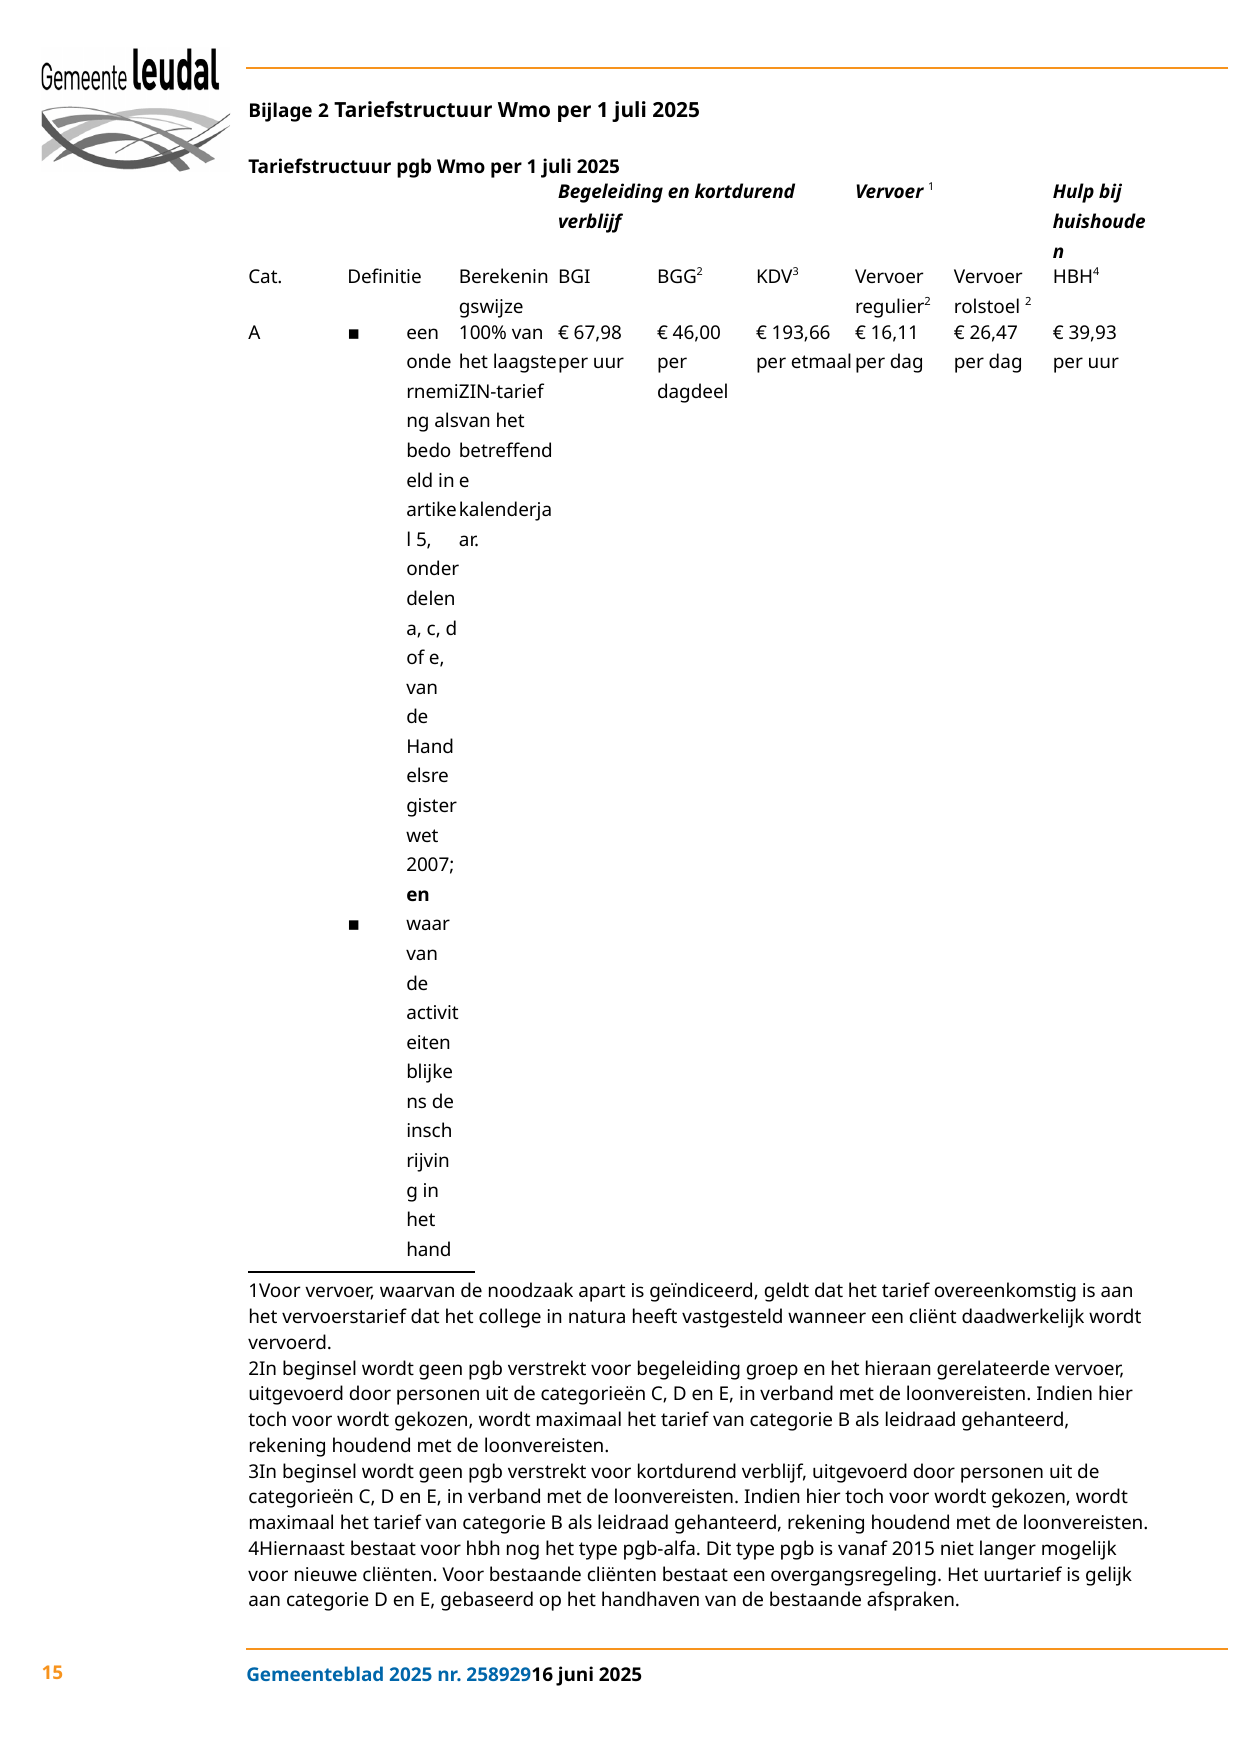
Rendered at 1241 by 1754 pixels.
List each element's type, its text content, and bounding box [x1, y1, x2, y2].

table_cell [248, 179, 459, 264]
table_cell A [248, 319, 347, 1262]
table_cell € 193,66 per etmaal [756, 319, 855, 1262]
table_header Tariefstructuur pgb Wmo per 1 juli 2025 [248, 153, 1152, 179]
table_cell Definitie [347, 264, 459, 319]
table_cell BGG [657, 264, 756, 319]
table_cell BGI [558, 264, 657, 319]
table_cell € 26,47 per dag [954, 319, 1053, 1262]
table_cell Berekeningswijze [459, 264, 558, 319]
text Bijlage 2 Tariefstructuur Wmo per 1 juli 2025 [248, 95, 1152, 123]
table_cell KDV [756, 264, 855, 319]
table_cell Cat. [248, 264, 347, 319]
table_cell HBH [1053, 264, 1152, 319]
table_cell Vervoer rolstoel 2 [954, 264, 1053, 319]
table_cell Hulp bij huishouden [1053, 179, 1152, 264]
table_cell € 39,93 per uur [1053, 319, 1152, 1262]
table_cell 100% van het laagste ZIN-tarief van het betreffende kalenderjaar. [459, 319, 558, 1262]
picture [41, 47, 231, 172]
table_cell Vervoer regulier2 [855, 264, 954, 319]
table_cell € 46,00 per dagdeel [657, 319, 756, 1262]
table_cell een onderneming als bedoeld in artikel 5, onderdelen a, c, d of e, van de Handelsregisterwet 2007; en waarvan de activiteiten blijkens de inschrijving in het hand [347, 319, 459, 1262]
table_cell [459, 179, 558, 264]
table_cell € 67,98 per uur [558, 319, 657, 1262]
table_cell Begeleiding en kortdurend verblijf [558, 179, 855, 264]
table_cell € 16,11 per dag [855, 319, 954, 1262]
table_cell Vervoer [855, 179, 1053, 264]
